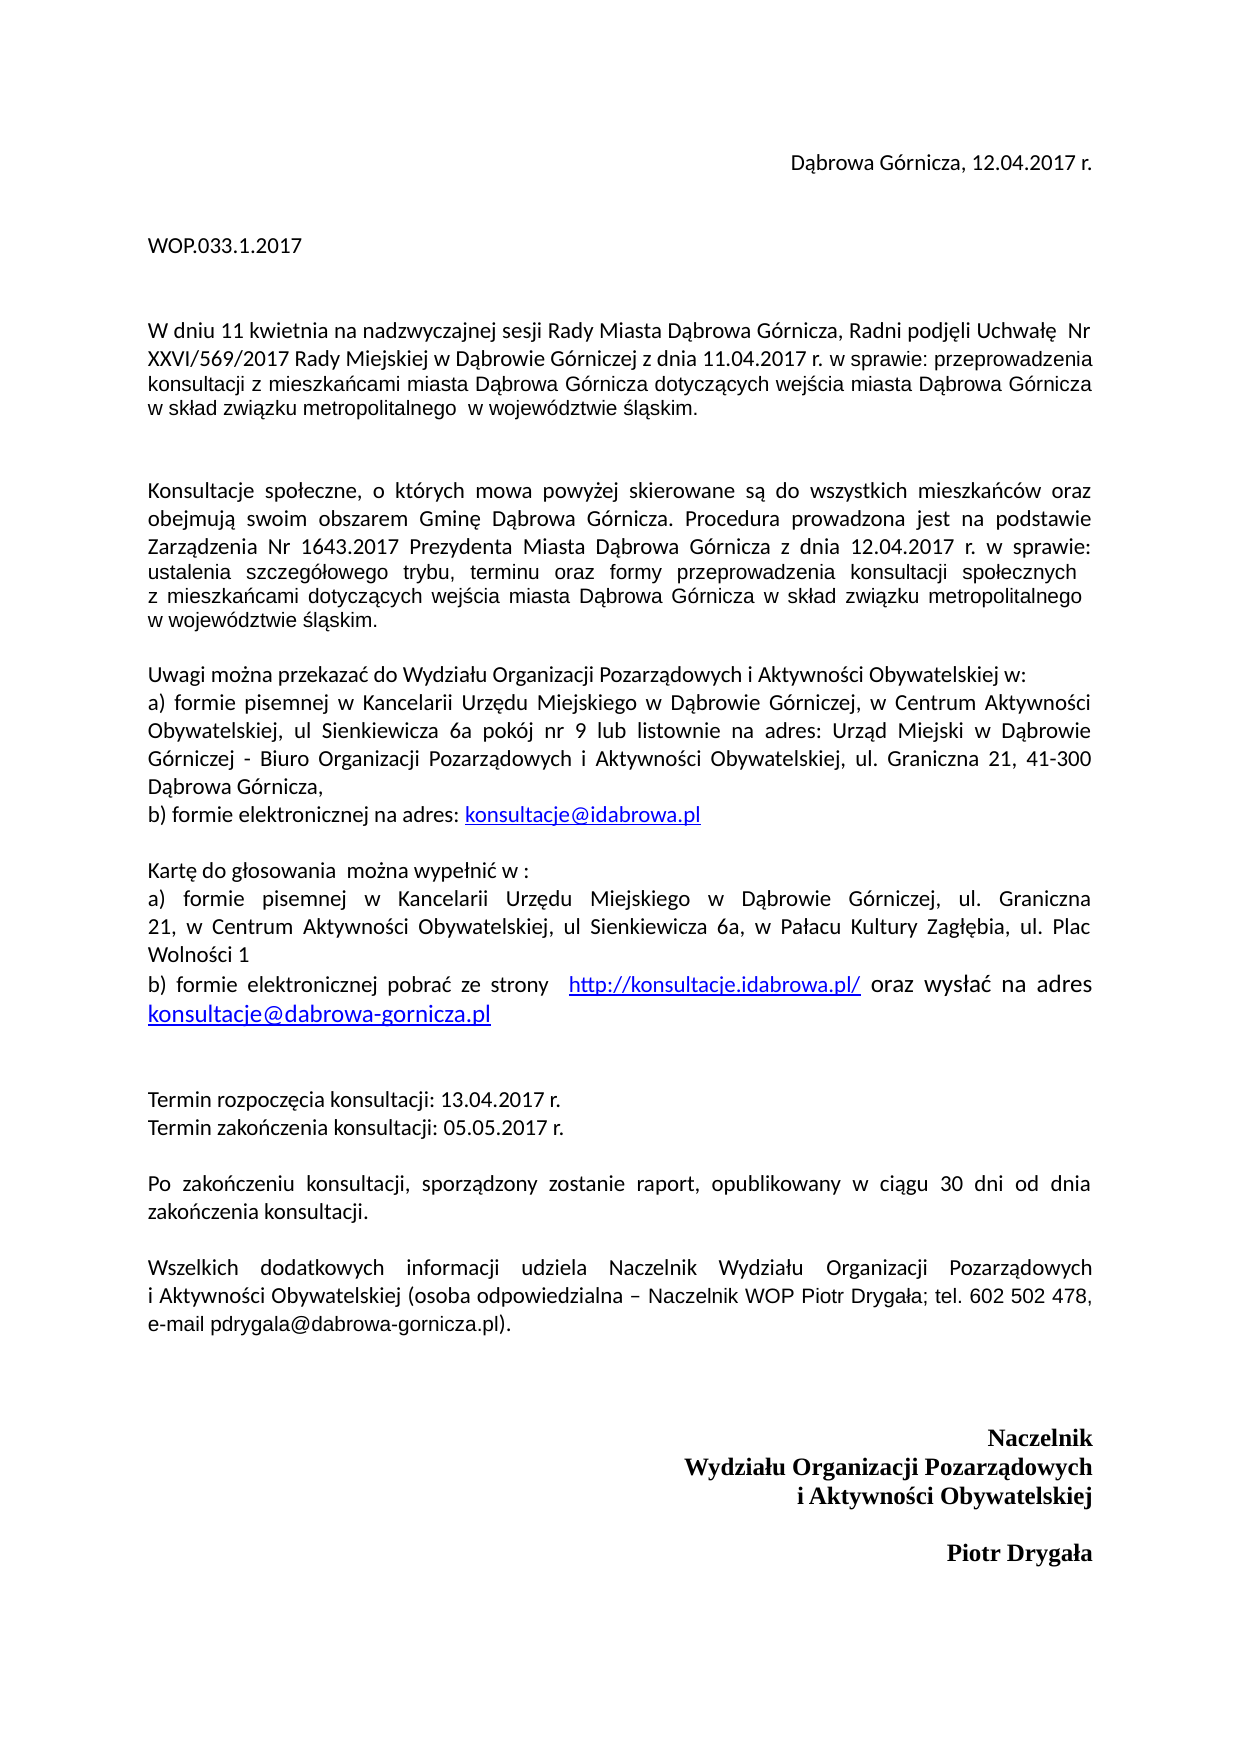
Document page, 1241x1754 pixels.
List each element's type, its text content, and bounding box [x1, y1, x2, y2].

text Termin rozpoczęcia konsultacji: 13.04.2017 r. [148, 1085, 1093, 1113]
text Wszelkich dodatkowych informacji udziela Naczelnik Wydziału Organizacji Pozarządowych i Aktywności Obywatelskiej (osoba odpowiedzialna – Naczelnik WOP Piotr Drygała; tel. 602 502 478, e-mail pdrygala@dabrowa-gornicza.pl). [148, 1253, 1093, 1337]
text Dąbrowa Górnicza, 12.04.2017 r. [148, 148, 1093, 176]
text Piotr Drygała [148, 1538, 1093, 1567]
text W dniu 11 kwietnia na nadzwyczajnej sesji Rady Miasta Dąbrowa Górnicza, Radni podjęli Uchwałę Nr XXVI/569/2017 Rady Miejskiej w Dąbrowie Górniczej z dnia 11.04.2017 r. w sprawie: przeprowadzenia konsultacji z mieszkańcami miasta Dąbrowa Górnicza dotyczących wejścia miasta Dąbrowa Górnicza w skład związku metropolitalnego w województwie śląskim. [148, 316, 1093, 420]
text a) formie pisemnej w Kancelarii Urzędu Miejskiego w Dąbrowie Górniczej, ul. Graniczna 21, w Centrum Aktywności Obywatelskiej, ul Sienkiewicza 6a, w Pałacu Kultury Zagłębia, ul. Plac Wolności 1 [148, 884, 1093, 968]
text Konsultacje społeczne, o których mowa powyżej skierowane są do wszystkich mieszkańców oraz obejmują swoim obszarem Gminę Dąbrowa Górnicza. Procedura prowadzona jest na podstawie Zarządzenia Nr 1643.2017 Prezydenta Miasta Dąbrowa Górnicza z dnia 12.04.2017 r. w sprawie: ustalenia szczegółowego trybu, terminu oraz formy przeprowadzenia konsultacji społecznych z mieszkańcami dotyczących wejścia miasta Dąbrowa Górnicza w skład związku metropolitalnego w województwie śląskim. [148, 476, 1093, 632]
text b) formie elektronicznej pobrać ze strony http://konsultacje.idabrowa.pl/ oraz wysłać na adres konsultacje@dabrowa-gornicza.pl [148, 968, 1093, 1029]
text Termin zakończenia konsultacji: 05.05.2017 r. [148, 1113, 1093, 1141]
text Po zakończeniu konsultacji, sporządzony zostanie raport, opublikowany w ciągu 30 dni od dnia zakończenia konsultacji. [148, 1169, 1093, 1225]
text b) formie elektronicznej na adres: konsultacje@idabrowa.pl [148, 800, 1093, 828]
text a) formie pisemnej w Kancelarii Urzędu Miejskiego w Dąbrowie Górniczej, w Centrum Aktywności Obywatelskiej, ul Sienkiewicza 6a pokój nr 9 lub listownie na adres: Urząd Miejski w Dąbrowie Górniczej - Biuro Organizacji Pozarządowych i Aktywności Obywatelskiej, ul. Graniczna 21, 41-300 Dąbrowa Górnicza, [148, 688, 1093, 800]
text WOP.033.1.2017 [148, 232, 1093, 260]
text Naczelnik Wydziału Organizacji Pozarządowych i Aktywności Obywatelskiej [148, 1423, 1093, 1510]
text Uwagi można przekazać do Wydziału Organizacji Pozarządowych i Aktywności Obywatelskiej w: [148, 660, 1093, 688]
text Kartę do głosowania można wypełnić w : [148, 856, 1093, 884]
